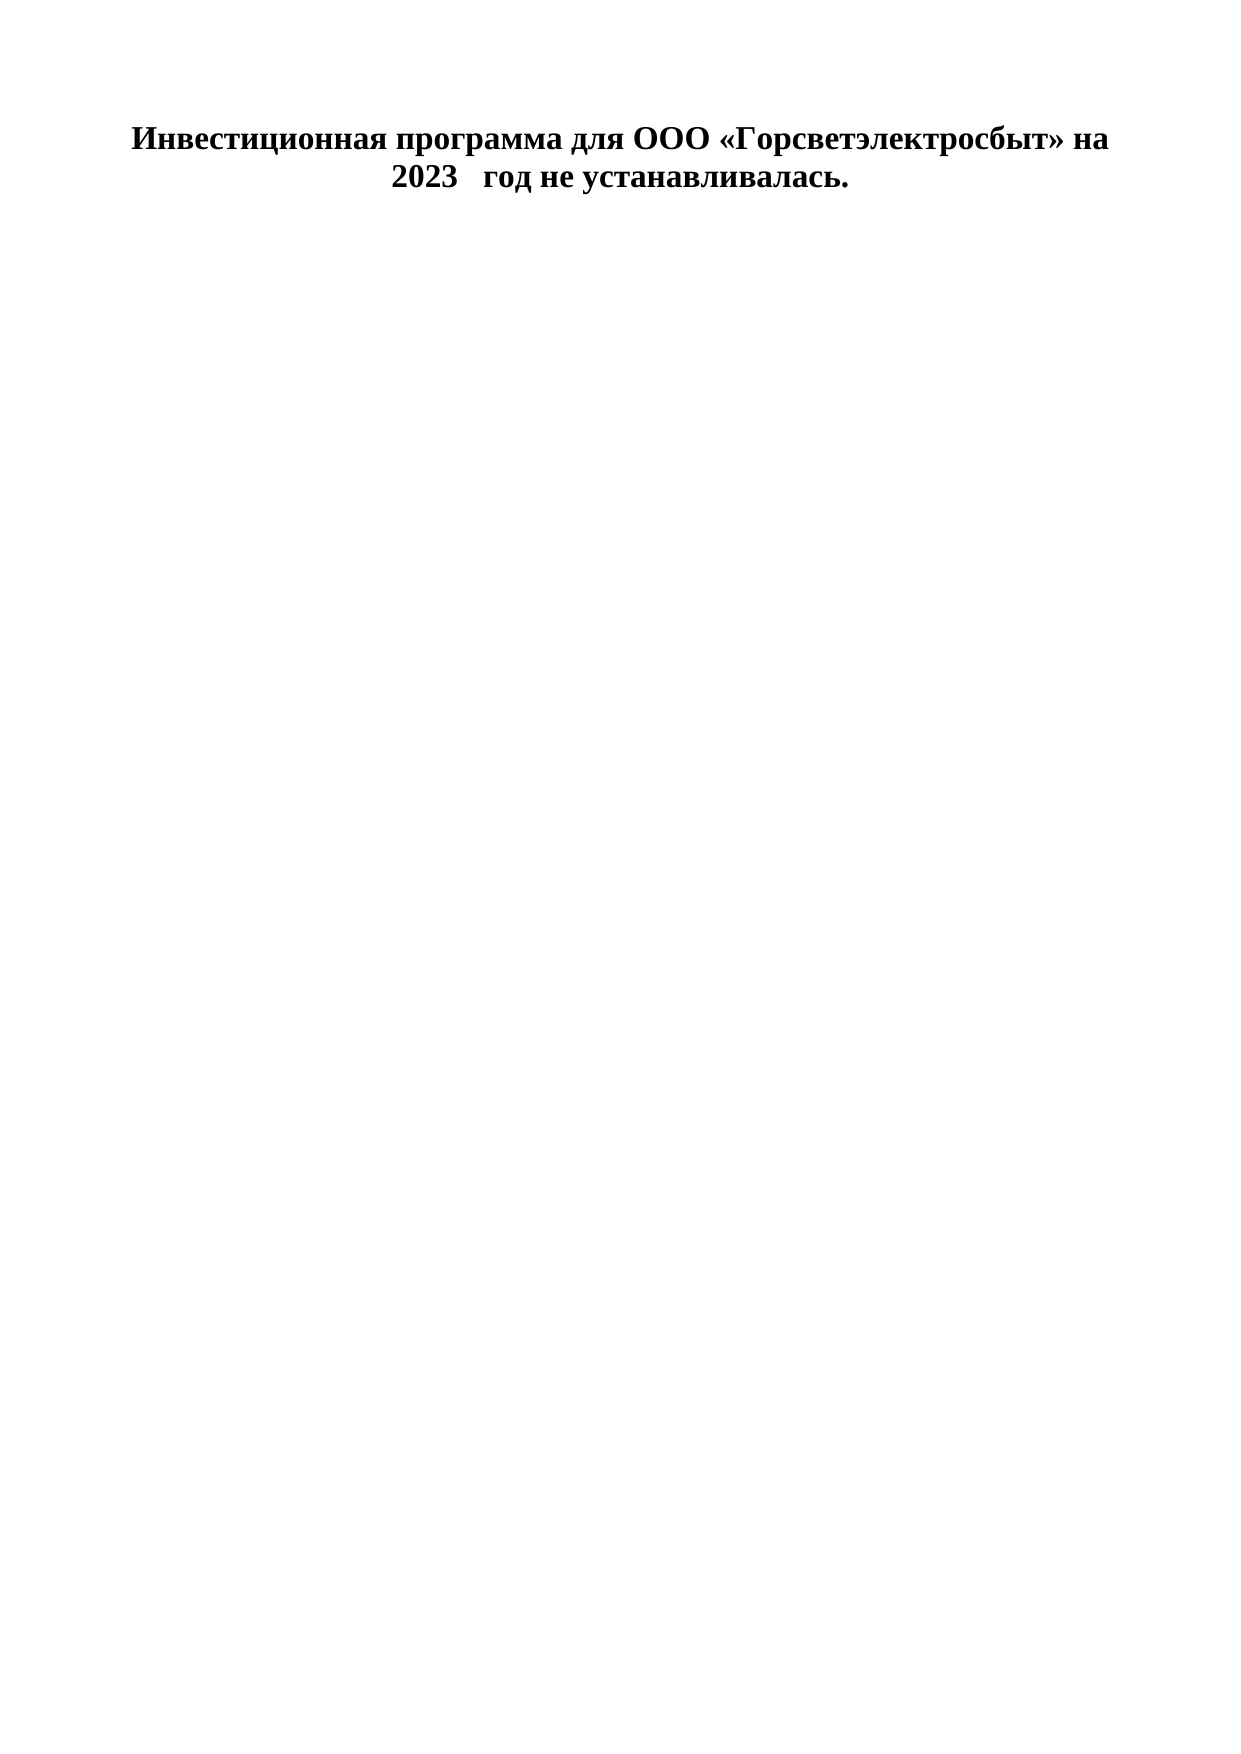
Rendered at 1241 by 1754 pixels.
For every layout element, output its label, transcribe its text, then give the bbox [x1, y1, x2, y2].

text Инвестиционная программа для ООО «Горсветэлектросбыт» на 2023 год не устанавливалась. [118, 118, 1122, 195]
